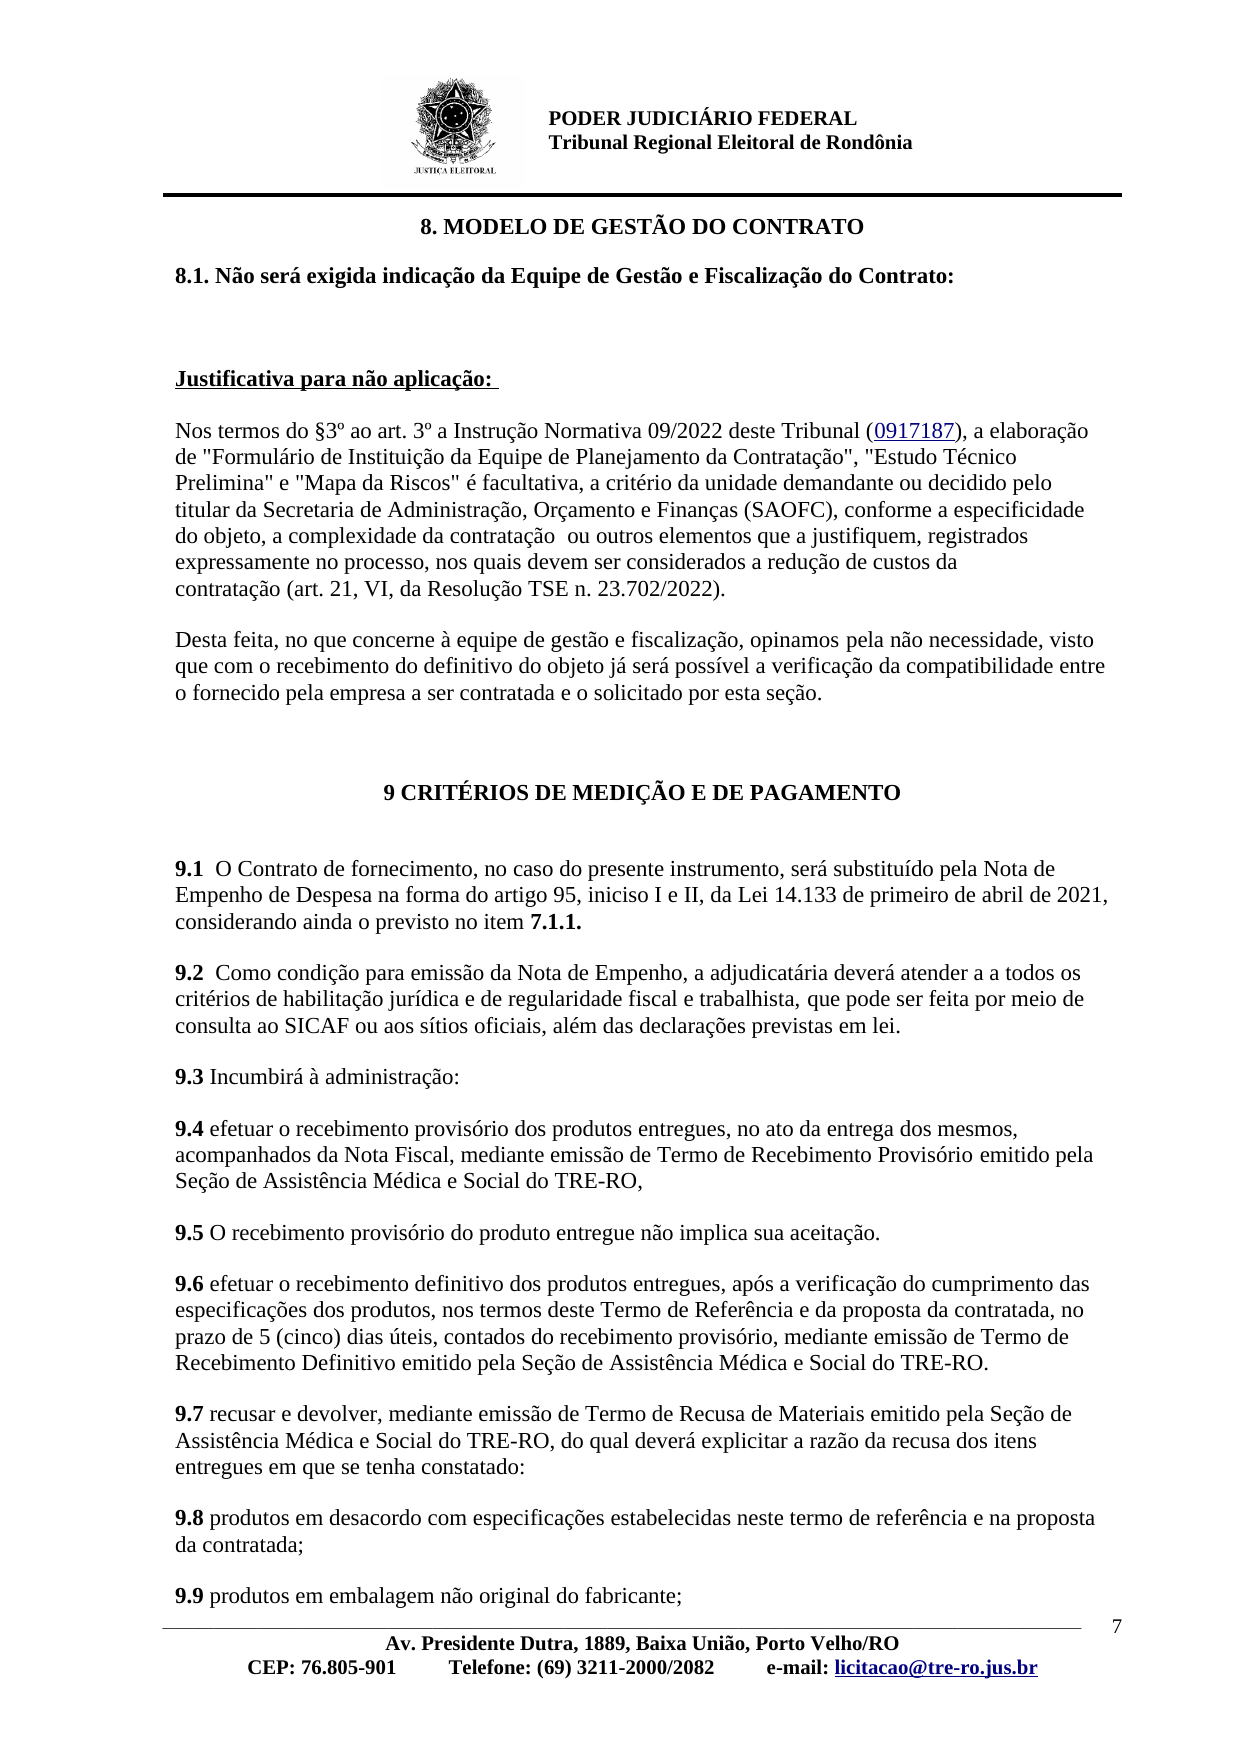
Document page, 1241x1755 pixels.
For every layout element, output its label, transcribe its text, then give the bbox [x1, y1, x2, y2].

text 8. MODELO DE GESTÃO DO CONTRATO [162, 213, 1122, 240]
text 9.4 efetuar o recebimento provisório dos produtos entregues, no ato da entrega dos mesmos, acompanhados da Nota Fiscal, mediante emissão de Termo de Recebimento Provisório emitido pela Seção de Assistência Médica e Social do TRE-RO, [175, 1114, 1110, 1194]
text 9.6 efetuar o recebimento definitivo dos produtos entregues, após a verificação do cumprimento das especificações dos produtos, nos termos deste Termo de Referência e da proposta da contratada, no prazo de 5 (cinco) dias úteis, contados do recebimento provisório, mediante emissão de Termo de Recebimento Definitivo emitido pela Seção de Assistência Médica e Social do TRE-RO. [175, 1270, 1110, 1375]
text 9.5 O recebimento provisório do produto entregue não implica sua aceitação. [175, 1219, 1110, 1245]
text 8.1. Não será exigida indicação da Equipe de Gestão e Fiscalização do Contrato: [175, 263, 1110, 289]
text 9.7 recusar e devolver, mediante emissão de Termo de Recusa de Materiais emitido pela Seção de Assistência Médica e Social do TRE-RO, do qual deverá explicitar a razão da recusa dos itens entregues em que se tenha constatado: [175, 1400, 1110, 1479]
text 9.2 Como condição para emissão da Nota de Empenho, a adjudicatária deverá atender a a todos os critérios de habilitação jurídica e de regularidade fiscal e trabalhista, que pode ser feita por meio de consulta ao SICAF ou aos sítios oficiais, além das declarações previstas em lei. [175, 959, 1110, 1038]
text 9.1 O Contrato de fornecimento, no caso do presente instrumento, será substituído pela Nota de Empenho de Despesa na forma do artigo 95, iniciso I e II, da Lei 14.133 de primeiro de abril de 2021, considerando ainda o previsto no item 7.1.1. [175, 855, 1110, 934]
text 9.3 Incumbirá à administração: [175, 1063, 1110, 1089]
text Justificativa para não aplicação: [175, 365, 1110, 392]
text 9.9 produtos em embalagem não original do fabricante; [175, 1582, 1110, 1608]
text Nos termos do §3º ao art. 3º a Instrução Normativa 09/2022 deste Tribunal (0917187), a elaboração de "Formulário de Instituição da Equipe de Planejamento da Contratação", "Estudo Técnico Prelimina" e "Mapa da Riscos" é facultativa, a critério da unidade demandante ou decidido pelo titular da Secretaria de Administração, Orçamento e Finanças (SAOFC), conforme a especificidade do objeto, a complexidade da contratação ou outros elementos que a justifiquem, registrados expressamente no processo, nos quais devem ser considerados a redução de custos da contratação (art. 21, VI, da Resolução TSE n. 23.702/2022). [175, 417, 1110, 601]
text 9 CRITÉRIOS DE MEDIÇÃO E DE PAGAMENTO [162, 779, 1122, 832]
text Desta feita, no que concerne à equipe de gestão e fiscalização, opinamos pela não necessidade, visto que com o recebimento do definitivo do objeto já será possível a verificação da compatibilidade entre o fornecido pela empresa a ser contratada e o solicitado por esta seção. [175, 626, 1110, 705]
text 9.8 produtos em desacordo com especificações estabelecidas neste termo de referência e na proposta da contratada; [175, 1504, 1110, 1557]
